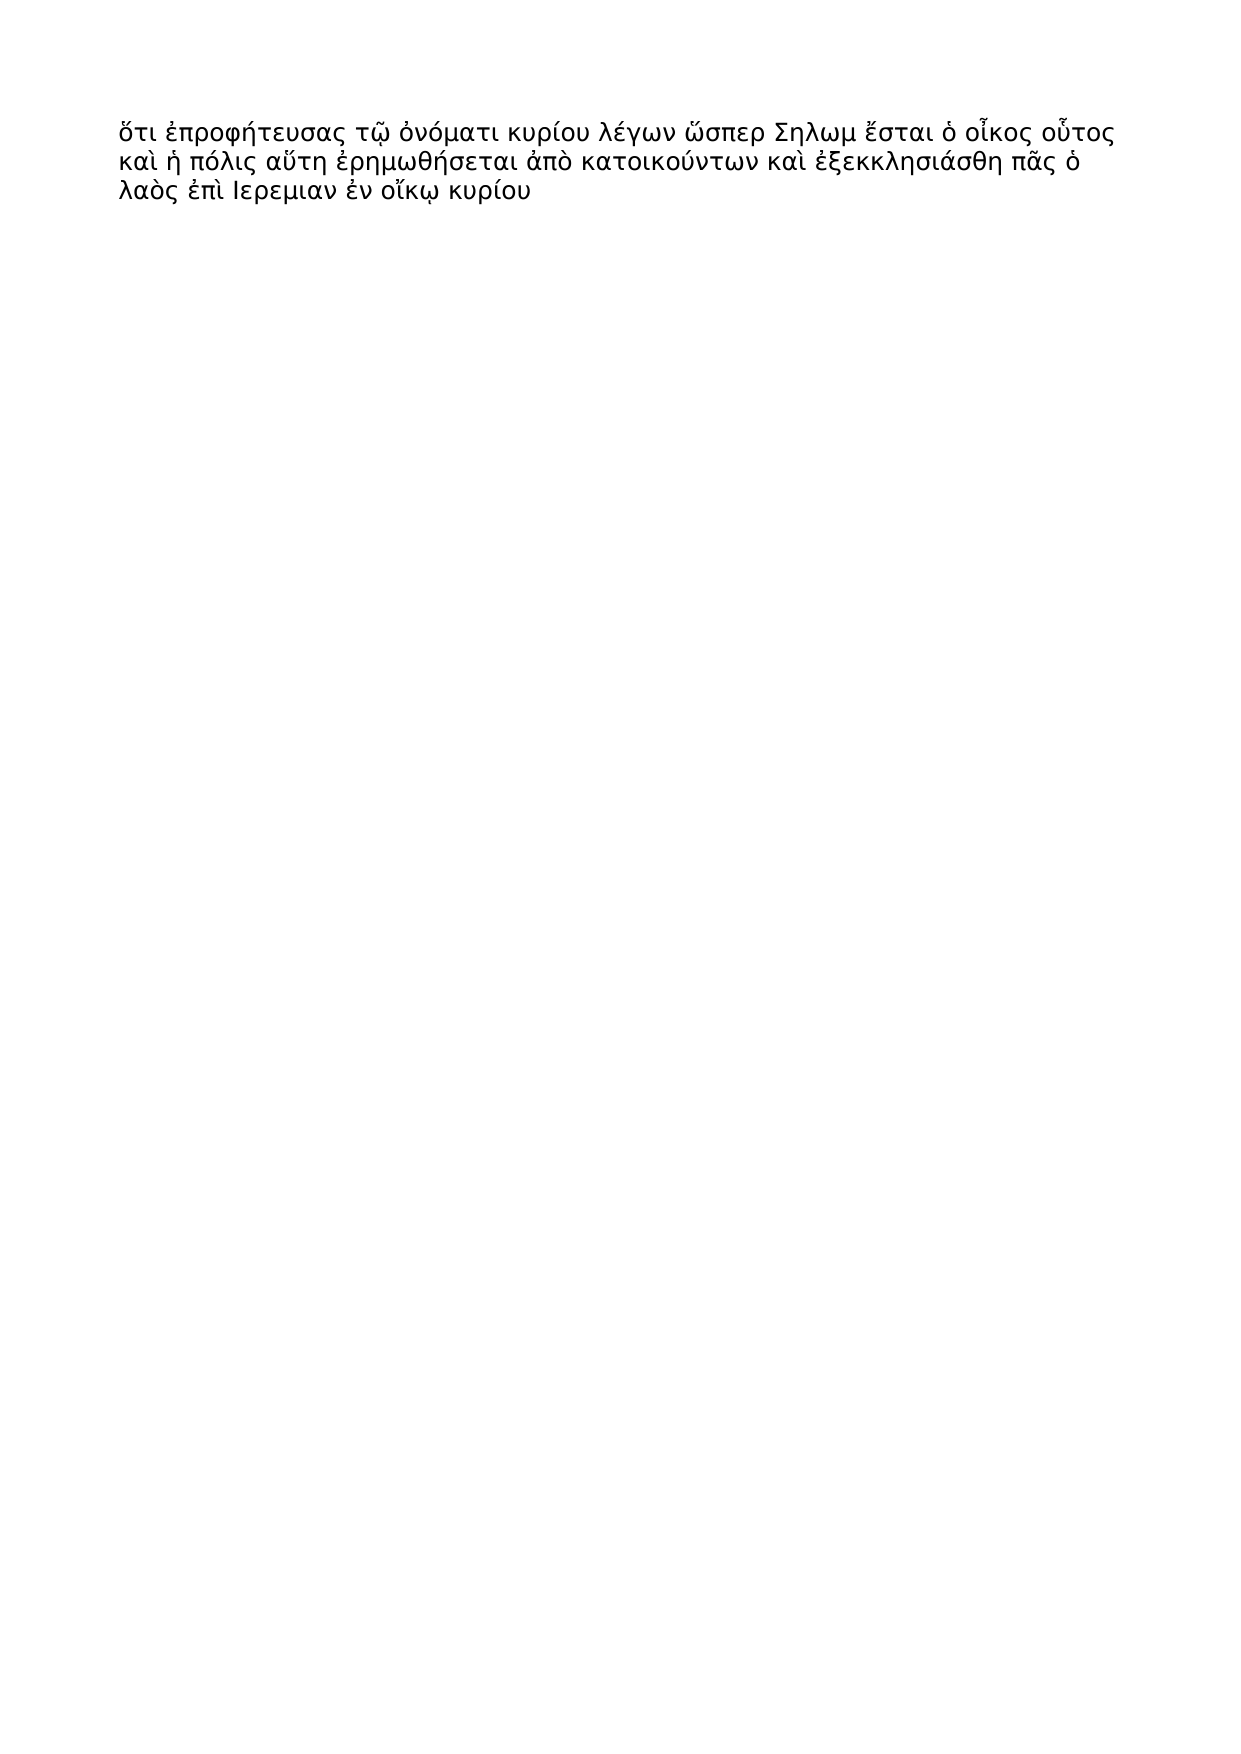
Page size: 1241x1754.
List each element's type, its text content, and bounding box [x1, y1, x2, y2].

text ὅτι ἐπροφήτευσας τῷ ὀνόματι κυρίου λέγων ὥσπερ Σηλωμ ἔσται ὁ οἶκος οὗτος καὶ ἡ πόλις αὕτη ἐρημωθήσεται ἀπὸ κατοικούντων καὶ ἐξεκκλησιάσθη πᾶς ὁ λαὸς ἐπὶ Ιερεμιαν ἐν οἴκῳ κυρίου [118, 118, 1122, 206]
